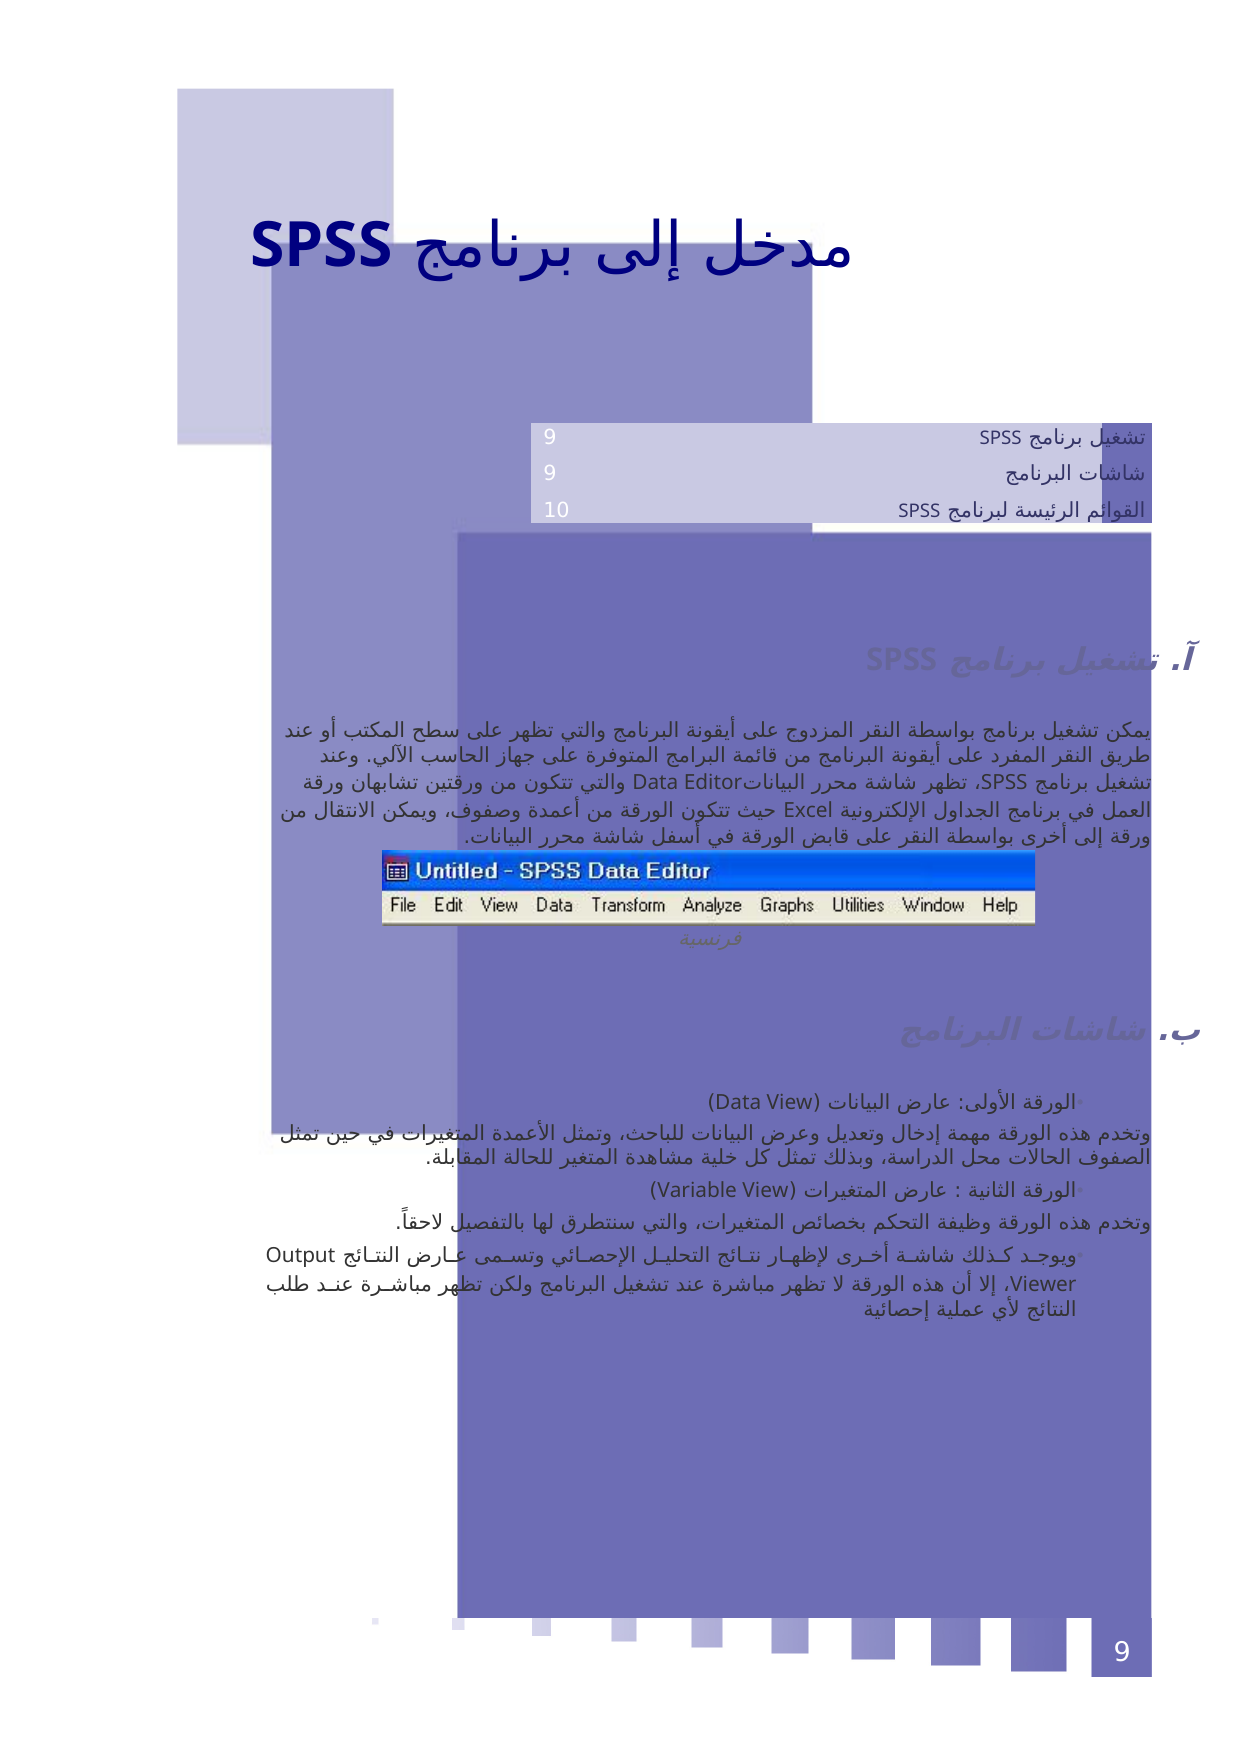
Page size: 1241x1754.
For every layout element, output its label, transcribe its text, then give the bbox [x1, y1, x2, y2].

text وتخدم هذه الورقة وظيفة التحكم بخصائص المتغيرات، والتي سنتطرق لها بالتفصيل لاحقاً. [266, 1210, 1152, 1234]
title شاشات البرنامج [266, 1011, 1211, 1047]
title تشغيل برنامج SPSS 9 [543, 424, 1146, 449]
text I [903, 227, 1104, 308]
picture [177, 88, 1152, 1677]
list الورقة الثانية : عارض المتغيرات (Variable View) [266, 1176, 1114, 1204]
title فرنسية [266, 926, 1152, 950]
title تشغيل برنامج SPSS [266, 637, 1211, 679]
list ويوجد كذلك شاشة أخرى لإظهار نتائج التحليل الإحصائي وتسمى عارض النتائج Output Viewer، إلا أن هذه الورقة لا تظهر مباشرة عند تشغيل البرنامج ولكن تظهر مباشرة عند طلب النتائج لأي عملية إحصائية [266, 1240, 1114, 1321]
title القوائم الرئيسة لبرنامج SPSS 10 [543, 497, 1146, 523]
text يمكن تشغيل برنامج بواسطة النقر المزدوج على أيقونة البرنامج والتي تظهر على سطح المكتب أو عند طريق النقر المفرد على أيقونة البرنامج من قائمة البرامج المتوفرة على جهاز الحاسب الآلي. وعند تشغيل برنامج SPSS، تظهر شاشة محرر البياناتData Editor والتي تتكون من ورقتين تشابهان ورقة العمل في برنامج الجداول الإلكترونية Excel حيث تتكون الورقة من أعمدة وصفوف، ويمكن الانتقال من ورقة إلى أخرى بواسطة النقر على قابض الورقة في أسفل شاشة محرر البيانات. [266, 718, 1152, 848]
title شاشات البرنامج 9 [543, 461, 1146, 486]
title I-مدخل إلى برنامج SPSS [213, 199, 856, 284]
list الورقة الأولى: عارض البيانات (Data View) [266, 1087, 1114, 1115]
text وتخدم هذه الورقة مهمة إدخال وتعديل وعرض البيانات للباحث، وتمثل الأعمدة المتغيرات في حين تمثل الصفوف الحالات محل الدراسة، وبذلك تمثل كل خلية مشاهدة المتغير للحالة المقابلة. [266, 1121, 1152, 1170]
